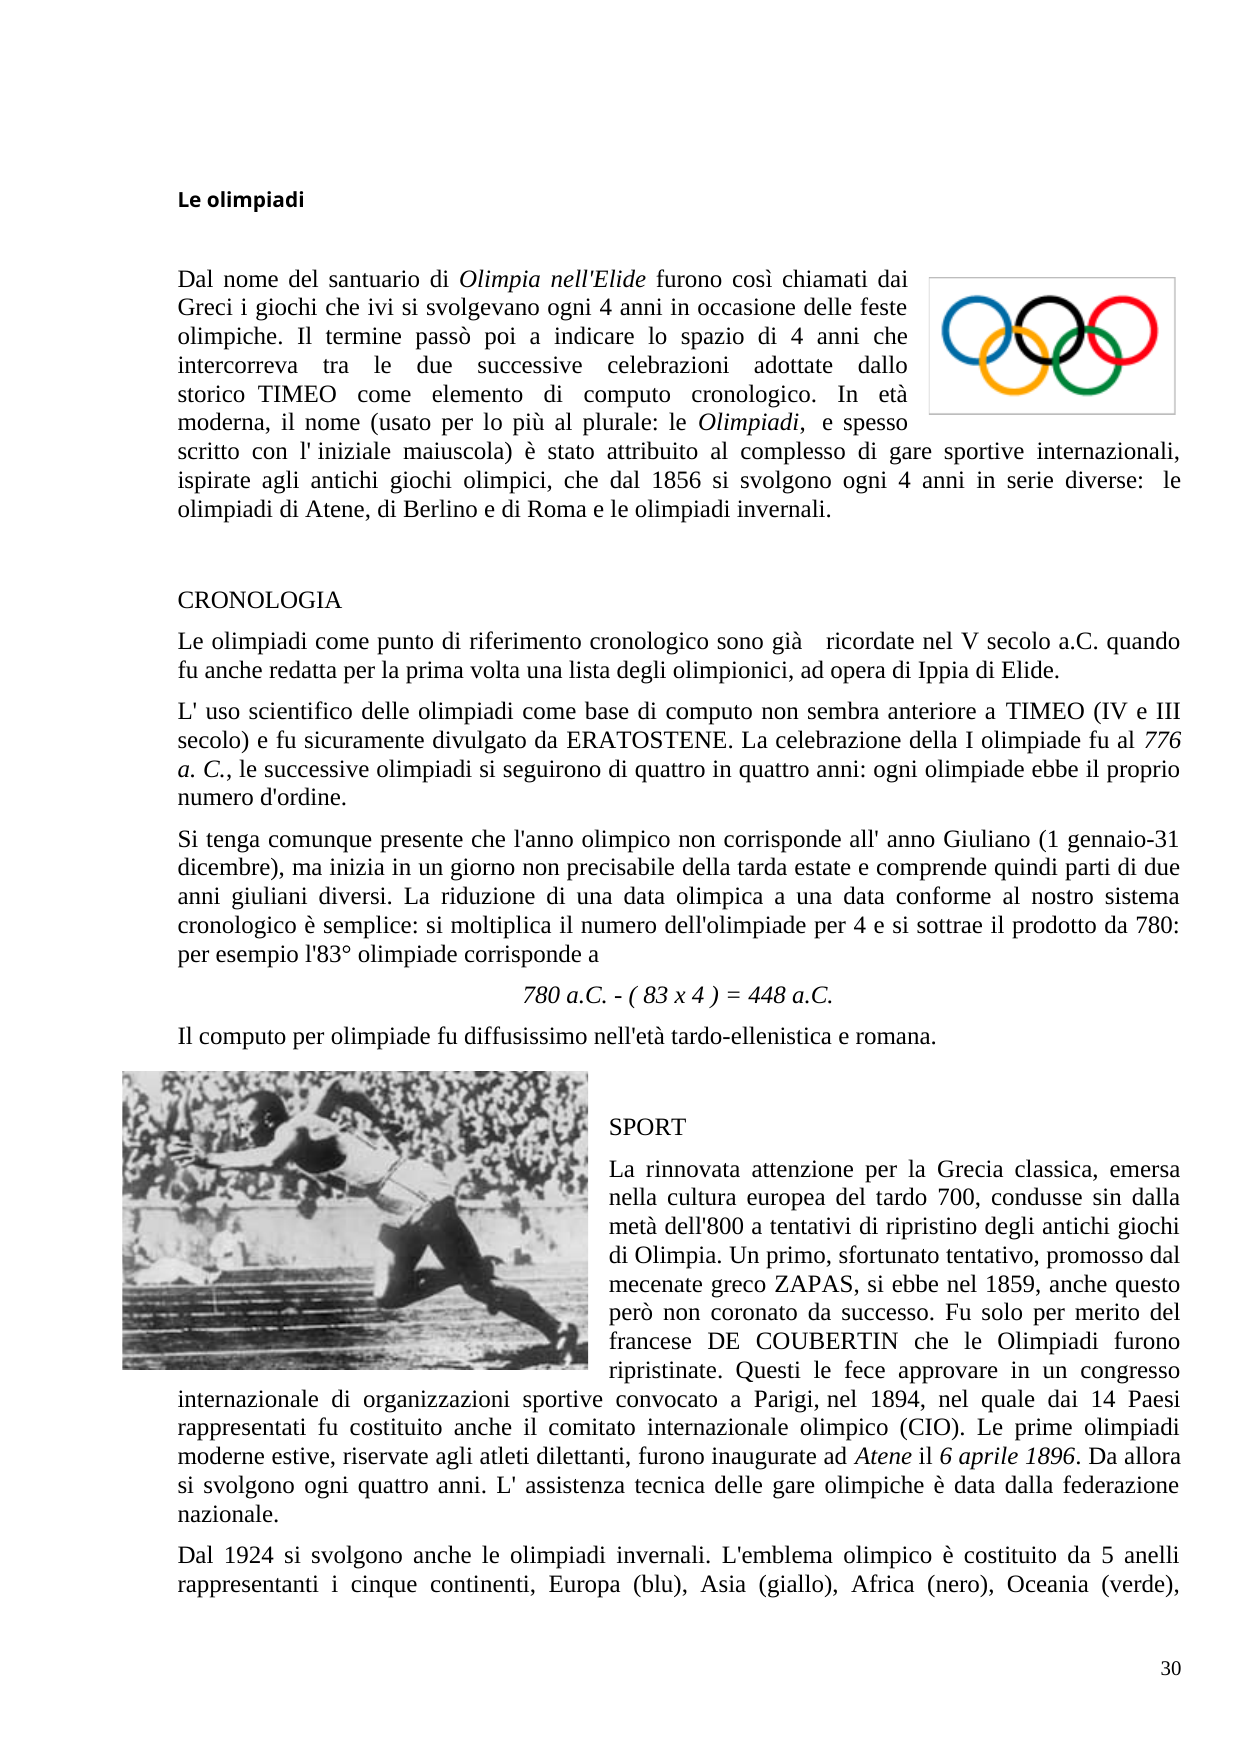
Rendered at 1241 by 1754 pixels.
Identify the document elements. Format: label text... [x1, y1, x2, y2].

text L' uso scientifico delle olimpiadi come base di computo non sembra anteriore a Timeo (IV e III secolo) e fu sicuramente divulgato da Eratostene. La celebrazione della I olimpiade fu al 776 a. C., le successive olimpiadi si seguirono di quattro in quattro anni: ogni olimpiade ebbe il proprio numero d'ordine. [177, 696, 1181, 811]
text Dal nome del santuario di Olimpia nell'Elide furono così chiamati dai Greci i giochi che ivi si svolgevano ogni 4 anni in occasione delle feste olimpiche. Il termine passò poi a indicare lo spazio di 4 anni che intercorreva tra le due successive celebrazioni adottate dallo storico TIMEO come elemento di computo cronologico. In età moderna, il nome (usato per lo più al plurale: le Olimpiadi, e spesso scritto con l' iniziale maiuscola) è stato attribuito al complesso di gare sportive internazionali, ispirate agli antichi giochi olimpici, che dal 1856 si svolgono ogni 4 anni in serie diverse: le olimpiadi di Atene, di Berlino e di Roma e le olimpiadi invernali. [177, 264, 1181, 522]
text La rinnovata attenzione per la Grecia classica, emersa nella cultura europea del tardo 700, condusse sin dalla metà dell'800 a tentativi di ripristino degli antichi giochi di Olimpia. Un primo, sfortunato tentativo, promosso dal mecenate greco Zapas, si ebbe nel 1859, anche questo però non coronato da successo. Fu solo per merito del francese De Coubertin che le Olimpiadi furono ripristinate. Questi le fece approvare in un congresso internazionale di organizzazioni sportive convocato a Parigi, nel 1894, nel quale dai 14 Paesi rappresentati fu costituito anche il comitato internazionale olimpico (CIO). Le prime olimpiadi moderne estive, riservate agli atleti dilettanti, furono inaugurate ad Atene il 6 aprile 1896. Da allora si svolgono ogni quattro anni. L' assistenza tecnica delle gare olimpiche è data dalla federazione nazionale. [177, 1154, 1181, 1527]
text Le olimpiadi come punto di riferimento cronologico sono già ricordate nel V secolo a.C. quando fu anche redatta per la prima volta una lista degli olimpionici, ad opera di Ippia di Elide. [177, 626, 1181, 684]
text Si tenga comunque presente che l'anno olimpico non corrisponde all' anno Giuliano (1 gennaio-31 dicembre), ma inizia in un giorno non precisabile della tarda estate e comprende quindi parti di due anni giuliani diversi. La riduzione di una data olimpica a una data conforme al nostro sistema cronologico è semplice: si moltiplica il numero dell'olimpiade per 4 e si sottrae il prodotto da 780: per esempio l'83° olimpiade corrisponde a [177, 824, 1181, 967]
text Il computo per olimpiade fu diffusissimo nell'età tardo-ellenistica e romana. [177, 1021, 1181, 1050]
text 780 a.C. - ( 83 x 4 ) = 448 a.C. [177, 980, 1181, 1009]
picture [928, 277, 1176, 415]
picture [122, 1071, 589, 1370]
subtitle Cronologia [177, 585, 1181, 614]
subtitle Le olimpiadi [177, 185, 1181, 214]
text Dal 1924 si svolgono anche le olimpiadi invernali. L'emblema olimpico è costituito da 5 anelli rappresentanti i cinque continenti, Europa (blu), Asia (giallo), Africa (nero), Oceania (verde), [177, 1540, 1181, 1597]
subtitle Sport [121, 1069, 1181, 1371]
